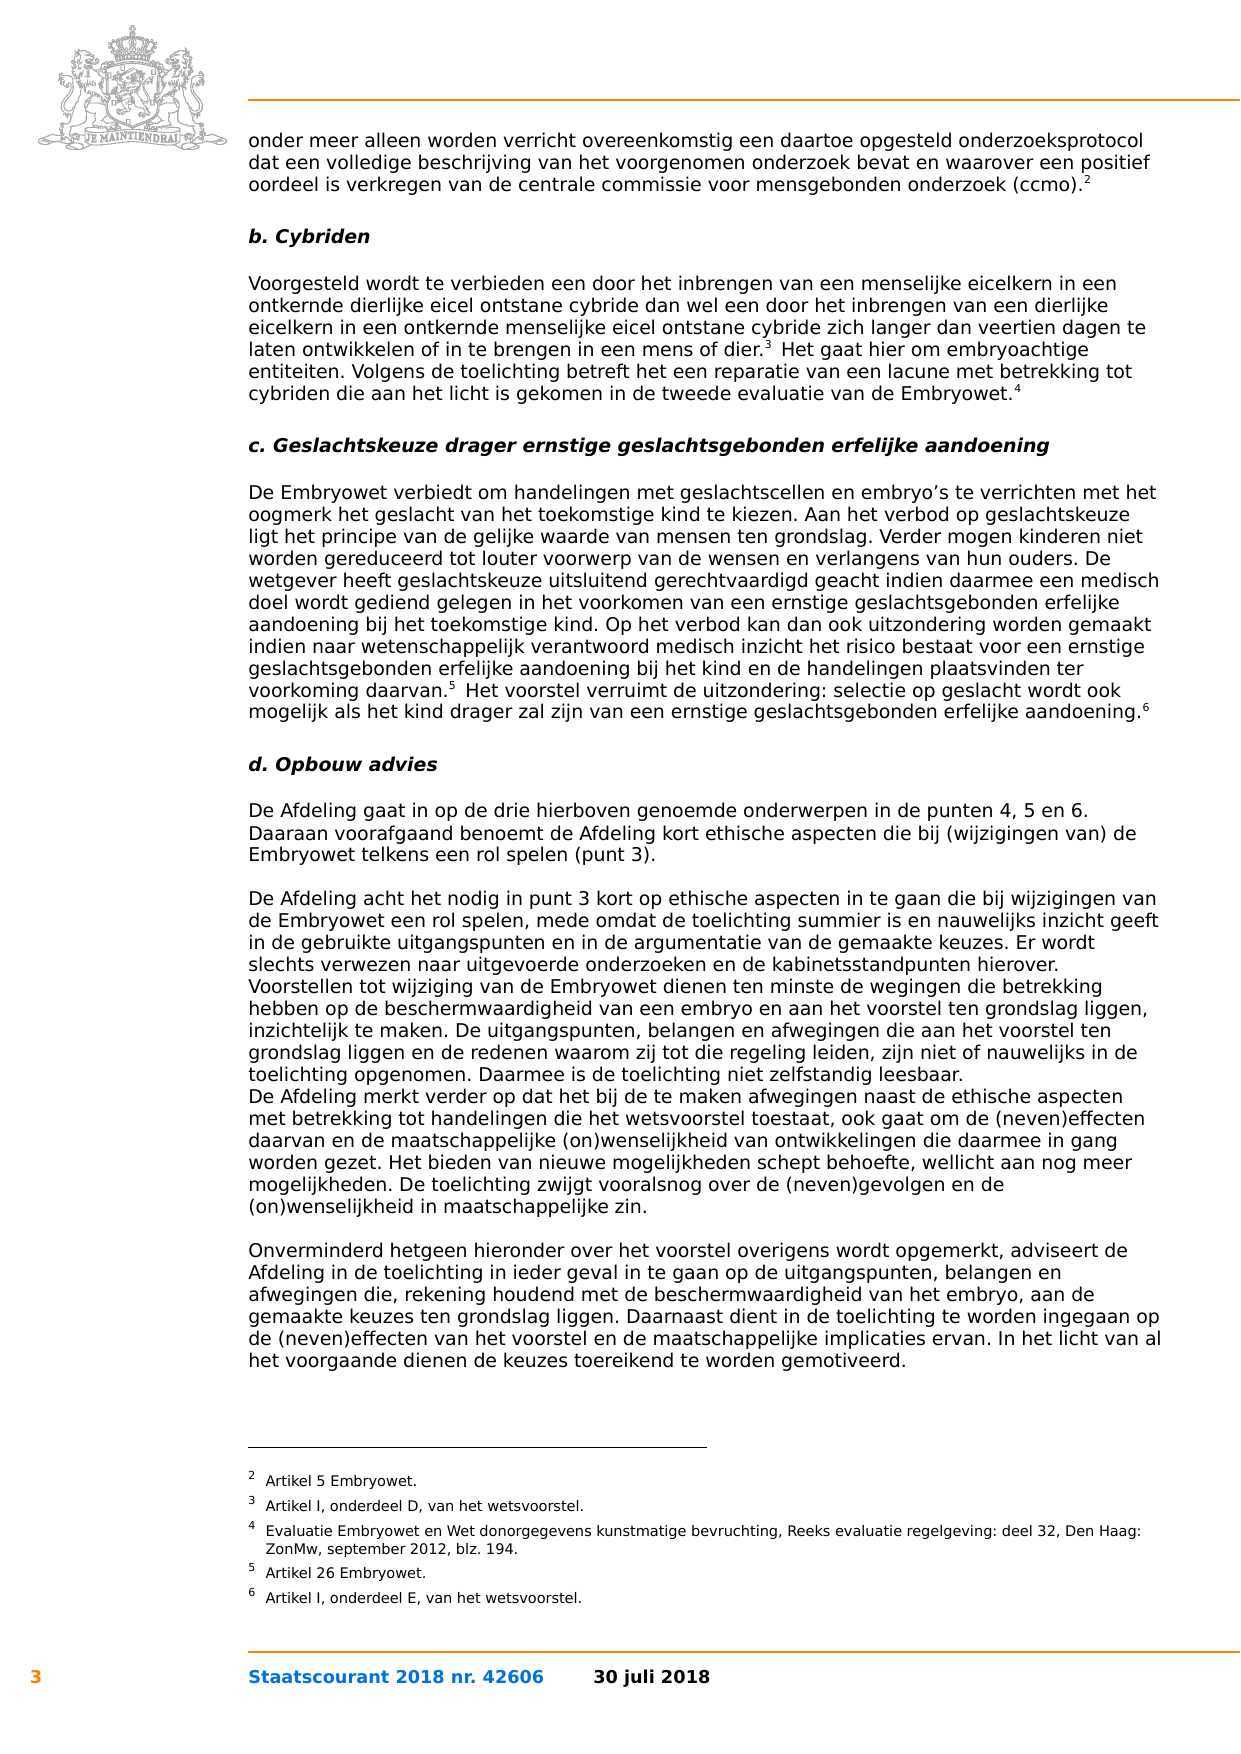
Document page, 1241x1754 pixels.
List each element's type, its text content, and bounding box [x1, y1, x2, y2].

text De Afdeling gaat in op de drie hierboven genoemde onderwerpen in de punten 4, 5 en 6. Daaraan voorafgaand benoemt de Afdeling kort ethische aspecten die bij (wijzigingen van) de Embryowet telkens een rol spelen (punt 3). [248, 800, 1163, 866]
text Voorstellen tot wijziging van de Embryowet dienen ten minste de wegingen die betrekking hebben op de beschermwaardigheid van een embryo en aan het voorstel ten grondslag liggen, inzichtelijk te maken. De uitgangspunten, belangen en afwegingen die aan het voorstel ten grondslag liggen en de redenen waarom zij tot die regeling leiden, zijn niet of nauwelijks in de toelichting opgenomen. Daarmee is de toelichting niet zelfstandig leesbaar. [248, 976, 1163, 1086]
subtitle d. Opbouw advies [248, 753, 1163, 775]
text De Afdeling acht het nodig in punt 3 kort op ethische aspecten in te gaan die bij wijzigingen van de Embryowet een rol spelen, mede omdat de toelichting summier is en nauwelijks inzicht geeft in de gebruikte uitgangspunten en in de argumentatie van de gemaakte keuzes. Er wordt slechts verwezen naar uitgevoerde onderzoeken en de kabinetsstandpunten hierover. [248, 888, 1163, 976]
text Artikel I, onderdeel E, van het wetsvoorstel. [248, 1586, 1163, 1608]
text Artikel 5 Embryowet. [248, 1469, 1163, 1491]
text onder meer alleen worden verricht overeenkomstig een daartoe opgesteld onderzoeksprotocol dat een volledige beschrijving van het voorgenomen onderzoek bevat en waarover een positief oordeel is verkregen van de centrale commissie voor mensgebonden onderzoek (ccmo). [248, 130, 1163, 196]
text Onverminderd hetgeen hieronder over het voorstel overigens wordt opgemerkt, adviseert de Afdeling in de toelichting in ieder geval in te gaan op de uitgangspunten, belangen en afwegingen die, rekening houdend met de beschermwaardigheid van het embryo, aan de gemaakte keuzes ten grondslag liggen. Daarnaast dient in de toelichting te worden ingegaan op de (neven)effecten van het voorstel en de maatschappelijke implicaties ervan. In het licht van al het voorgaande dienen de keuzes toereikend te worden gemotiveerd. [248, 1240, 1163, 1372]
picture [38, 25, 227, 150]
text Evaluatie Embryowet en Wet donorgegevens kunstmatige bevruchting, Reeks evaluatie regelgeving: deel 32, Den Haag: ZonMw, september 2012, blz. 194. [248, 1519, 1163, 1558]
text Artikel I, onderdeel D, van het wetsvoorstel. [248, 1494, 1163, 1516]
text De Afdeling merkt verder op dat het bij de te maken afwegingen naast de ethische aspecten met betrekking tot handelingen die het wetsvoorstel toestaat, ook gaat om de (neven)effecten daarvan en de maatschappelijke (on)wenselijkheid van ontwikkelingen die daarmee in gang worden gezet. Het bieden van nieuwe mogelijkheden schept behoefte, wellicht aan nog meer mogelijkheden. De toelichting zwijgt vooralsnog over de (neven)gevolgen en de (on)wenselijkheid in maatschappelijke zin. [248, 1086, 1163, 1218]
text De Embryowet verbiedt om handelingen met geslachtscellen en embryo’s te verrichten met het oogmerk het geslacht van het toekomstige kind te kiezen. Aan het verbod op geslachtskeuze ligt het principe van de gelijke waarde van mensen ten grondslag. Verder mogen kinderen niet worden gereduceerd tot louter voorwerp van de wensen en verlangens van hun ouders. De wetgever heeft geslachtskeuze uitsluitend gerechtvaardigd geacht indien daarmee een medisch doel wordt gediend gelegen in het voorkomen van een ernstige geslachtsgebonden erfelijke aandoening bij het toekomstige kind. Op het verbod kan dan ook uitzondering worden gemaakt indien naar wetenschappelijk verantwoord medisch inzicht het risico bestaat voor een ernstige geslachtsgebonden erfelijke aandoening bij het kind en de handelingen plaatsvinden ter voorkoming daarvan. Het voorstel verruimt de uitzondering: selectie op geslacht wordt ook mogelijk als het kind drager zal zijn van een ernstige geslachtsgebonden erfelijke aandoening. [248, 482, 1163, 723]
text Voorgesteld wordt te verbieden een door het inbrengen van een menselijke eicelkern in een ontkernde dierlijke eicel ontstane cybride dan wel een door het inbrengen van een dierlijke eicelkern in een ontkernde menselijke eicel ontstane cybride zich langer dan veertien dagen te laten ontwikkelen of in te brengen in een mens of dier. Het gaat hier om embryoachtige entiteiten. Volgens de toelichting betreft het een reparatie van een lacune met betrekking tot cybriden die aan het licht is gekomen in de tweede evaluatie van de Embryowet. [248, 273, 1163, 405]
subtitle c. Geslachtskeuze drager ernstige geslachtsgebonden erfelijke aandoening [248, 435, 1163, 457]
subtitle b. Cybriden [248, 226, 1163, 248]
text Artikel 26 Embryowet. [248, 1561, 1163, 1583]
